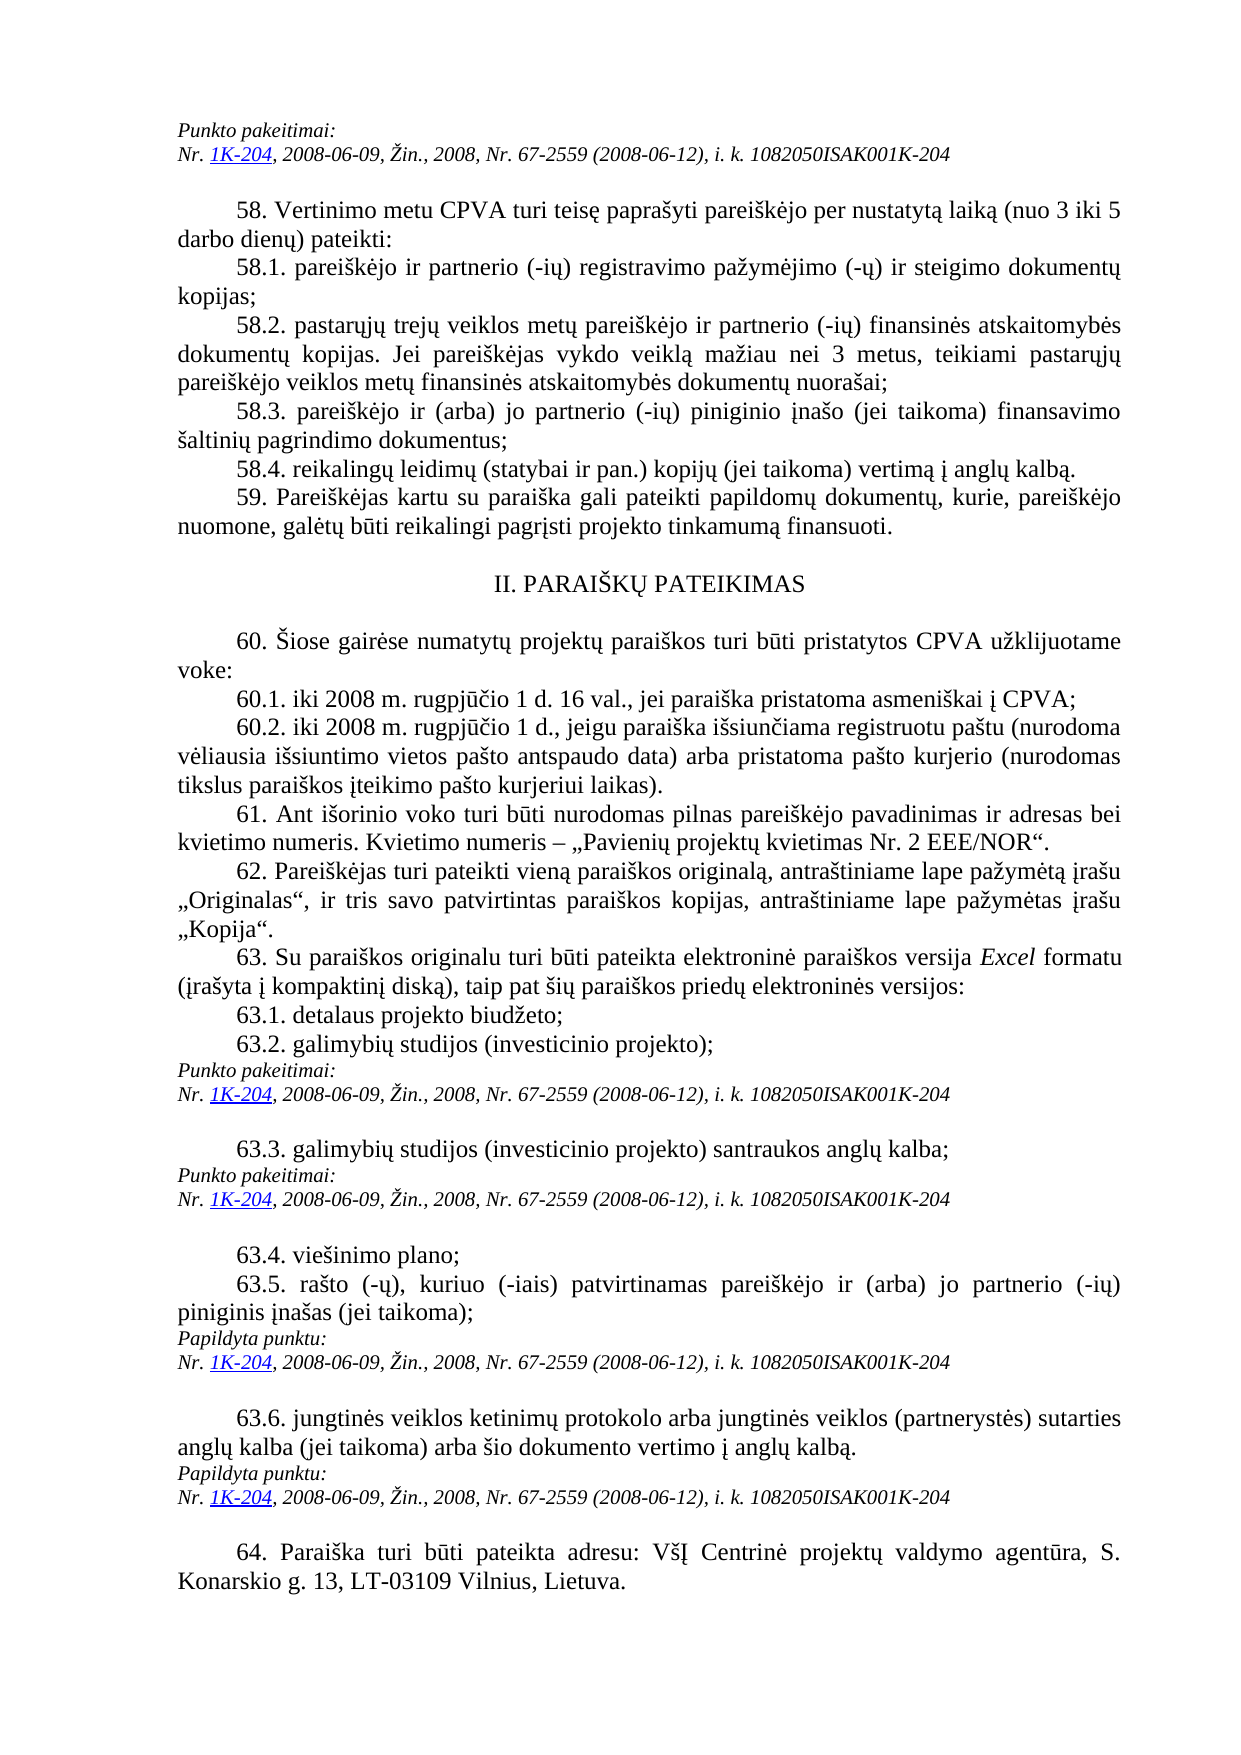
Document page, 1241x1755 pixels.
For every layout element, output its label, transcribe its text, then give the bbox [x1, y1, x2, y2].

text 60.2. iki 2008 m. rugpjūčio 1 d., jeigu paraiška išsiunčiama registruotu paštu (nurodoma vėliausia išsiuntimo vietos pašto antspaudo data) arba pristatoma pašto kurjerio (nurodomas tikslus paraiškos įteikimo pašto kurjeriui laikas). [177, 712, 1122, 799]
text 63.5. rašto (-ų), kuriuo (-iais) patvirtinamas pareiškėjo ir (arba) jo partnerio (-ių) piniginis įnašas (jei taikoma); [177, 1269, 1122, 1326]
text 58.4. reikalingų leidimų (statybai ir pan.) kopijų (jei taikoma) vertimą į anglų kalbą. [177, 454, 1122, 482]
text 60.1. iki 2008 m. rugpjūčio 1 d. 16 val., jei paraiška pristatoma asmeniškai į CPVA; [177, 684, 1122, 712]
text Nr. 1K-204, 2008-06-09, Žin., 2008, Nr. 67-2559 (2008-06-12), i. k. 1082050ISAK001K-204 [177, 1187, 1122, 1211]
text 63.6. jungtinės veiklos ketinimų protokolo arba jungtinės veiklos (partnerystės) sutarties anglų kalba (jei taikoma) arba šio dokumento vertimo į anglų kalbą. [177, 1403, 1122, 1461]
text Papildyta punktu: [177, 1326, 1122, 1350]
text Nr. 1K-204, 2008-06-09, Žin., 2008, Nr. 67-2559 (2008-06-12), i. k. 1082050ISAK001K-204 [177, 1082, 1122, 1106]
text 63.1. detalaus projekto biudžeto; [177, 1000, 1122, 1029]
text 58.3. pareiškėjo ir (arba) jo partnerio (-ių) piniginio įnašo (jei taikoma) finansavimo šaltinių pagrindimo dokumentus; [177, 396, 1122, 454]
text 58.2. pastarųjų trejų veiklos metų pareiškėjo ir partnerio (-ių) finansinės atskaitomybės dokumentų kopijas. Jei pareiškėjas vykdo veiklą mažiau nei 3 metus, teikiami pastarųjų pareiškėjo veiklos metų finansinės atskaitomybės dokumentų nuorašai; [177, 310, 1122, 396]
text Nr. 1K-204, 2008-06-09, Žin., 2008, Nr. 67-2559 (2008-06-12), i. k. 1082050ISAK001K-204 [177, 142, 1122, 166]
text 64. Paraiška turi būti pateikta adresu: VšĮ Centrinė projektų valdymo agentūra, S. Konarskio g. 13, LT-03109 Vilnius, Lietuva. [177, 1537, 1122, 1595]
text 58. Vertinimo metu CPVA turi teisę paprašyti pareiškėjo per nustatytą laiką (nuo 3 iki 5 darbo dienų) pateikti: [177, 195, 1122, 252]
text Punkto pakeitimai: [177, 118, 1122, 142]
text 63. Su paraiškos originalu turi būti pateikta elektroninė paraiškos versija Excel formatu (įrašyta į kompaktinį diską), taip pat šių paraiškos priedų elektroninės versijos: [177, 942, 1122, 1000]
text 60. Šiose gairėse numatytų projektų paraiškos turi būti pristatytos CPVA užklijuotame voke: [177, 626, 1122, 684]
text 62. Pareiškėjas turi pateikti vieną paraiškos originalą, antraštiniame lape pažymėtą įrašu „Originalas“, ir tris savo patvirtintas paraiškos kopijas, antraštiniame lape pažymėtas įrašu „Kopija“. [177, 856, 1122, 942]
text Punkto pakeitimai: [177, 1163, 1122, 1187]
text 59. Pareiškėjas kartu su paraiška gali pateikti papildomų dokumentų, kurie, pareiškėjo nuomone, galėtų būti reikalingi pagrįsti projekto tinkamumą finansuoti. [177, 482, 1122, 540]
text 63.3. galimybių studijos (investicinio projekto) santraukos anglų kalba; [177, 1134, 1122, 1163]
text II. PARAIŠKŲ PATEIKIMAS [177, 569, 1122, 597]
text 61. Ant išorinio voko turi būti nurodomas pilnas pareiškėjo pavadinimas ir adresas bei kvietimo numeris. Kvietimo numeris – „Pavienių projektų kvietimas Nr. 2 EEE/NOR“. [177, 799, 1122, 856]
text Punkto pakeitimai: [177, 1057, 1122, 1082]
text Papildyta punktu: [177, 1461, 1122, 1485]
text 58.1. pareiškėjo ir partnerio (-ių) registravimo pažymėjimo (-ų) ir steigimo dokumentų kopijas; [177, 252, 1122, 310]
text 63.4. viešinimo plano; [177, 1240, 1122, 1269]
text 63.2. galimybių studijos (investicinio projekto); [177, 1029, 1122, 1057]
text Nr. 1K-204, 2008-06-09, Žin., 2008, Nr. 67-2559 (2008-06-12), i. k. 1082050ISAK001K-204 [177, 1350, 1122, 1374]
text Nr. 1K-204, 2008-06-09, Žin., 2008, Nr. 67-2559 (2008-06-12), i. k. 1082050ISAK001K-204 [177, 1485, 1122, 1509]
